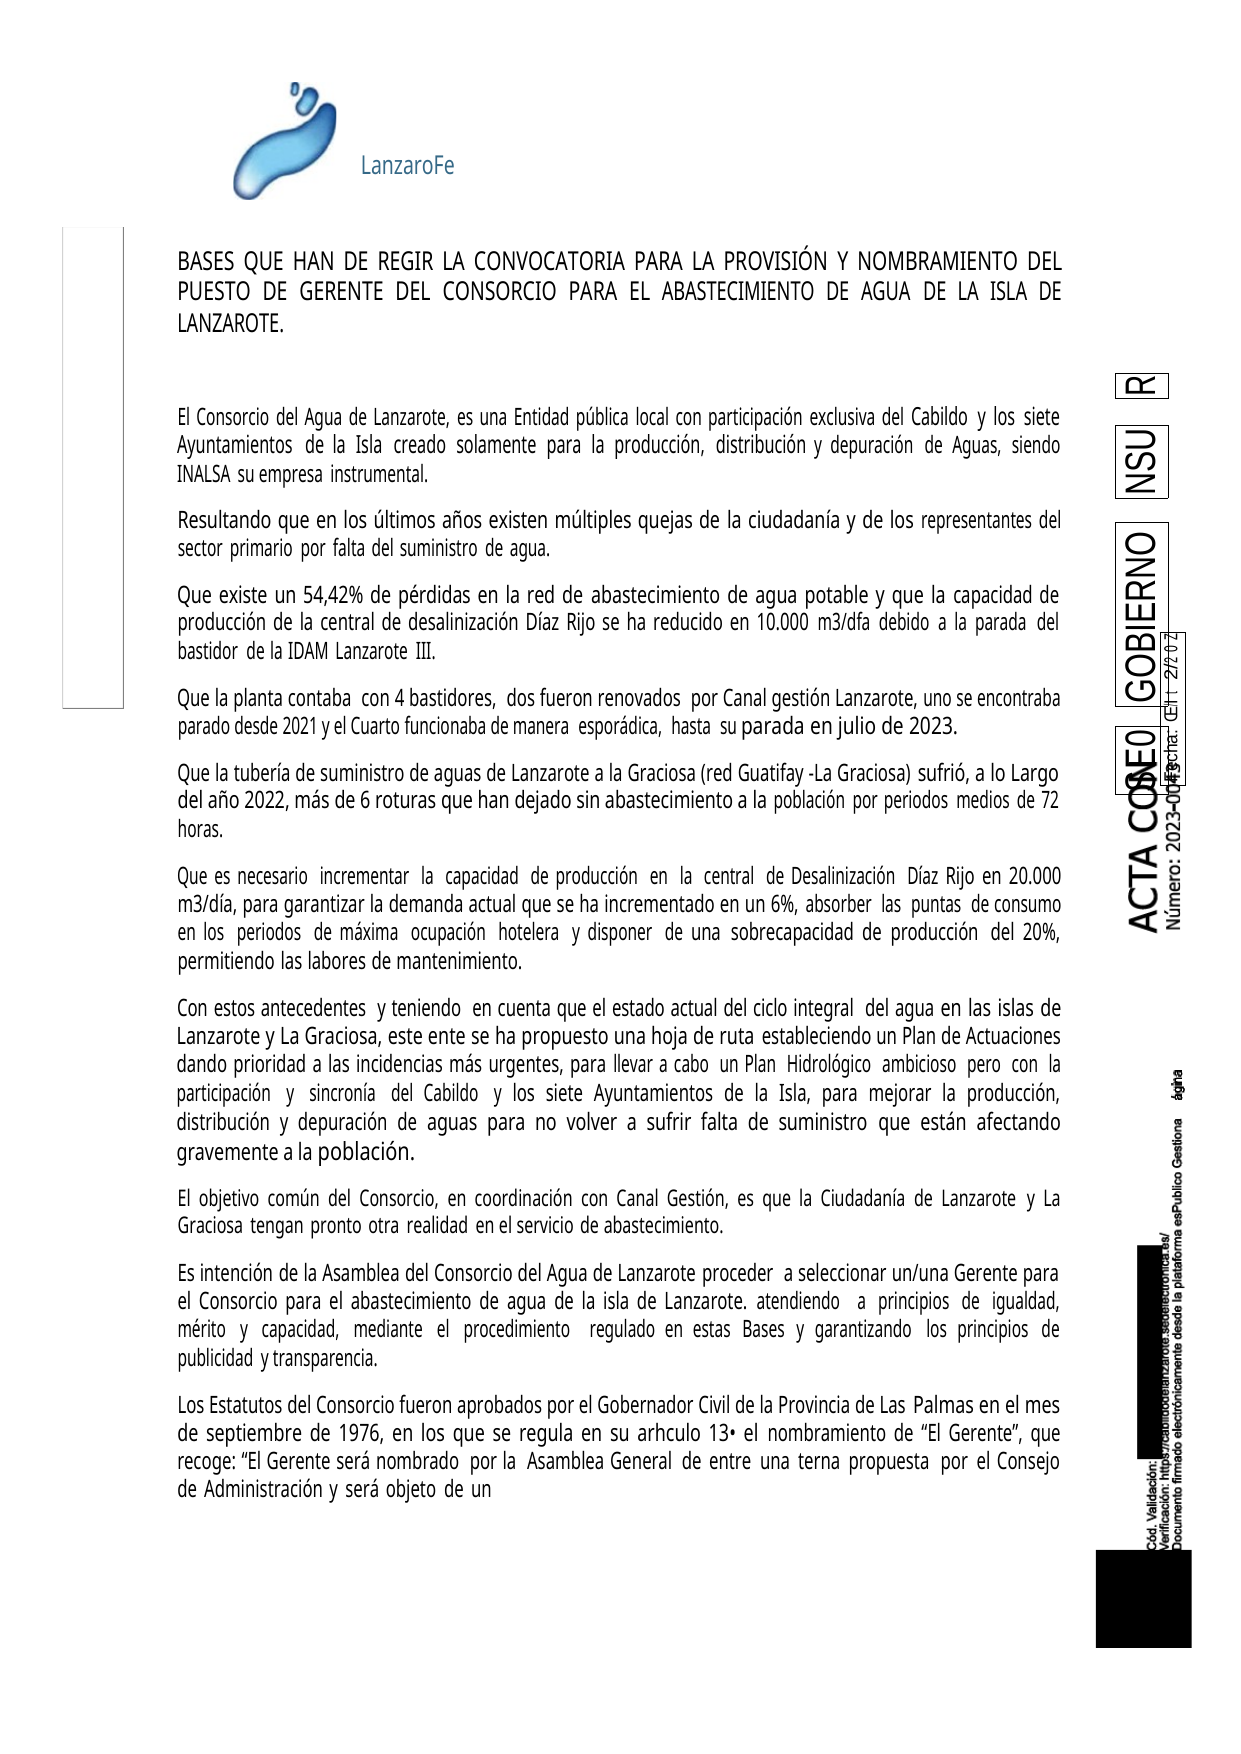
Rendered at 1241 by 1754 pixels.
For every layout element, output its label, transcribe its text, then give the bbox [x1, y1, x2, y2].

text Que la tubería de suministro de aguas de Lanzarote a la Graciosa (red Guatifay -La Graciosa) sufrió, a lo Largo del año 2022, más de 6 roturas que han dejado sin abastecimiento a la población por periodos medios de 72 horas. [177, 759, 1059, 844]
text Que la planta contaba con 4 bastidores, dos fueron renovados por Canal gestión Lanzarote, uno se encontraba parado desde 2021 y el Cuarto funcionaba de manera esporádica, hasta su parada en julio de 2023. [177, 683, 1061, 741]
subtitle BASES QUE HAN DE REGIR LA CONVOCATORIA PARA LA PROVISIÓN Y NOMBRAMIENTO DEL PUESTO DE GERENTE DEL CONSORCIO PARA EL ABASTECIMIENTO DE AGUA DE LA ISLA DE LANZAROTE. [177, 246, 1062, 340]
text El objetivo común del Consorcio, en coordinación con Canal Gestión, es que la Ciudadanía de Lanzarote y La Graciosa tengan pronto otra realidad en el servicio de abastecimiento. [177, 1183, 1060, 1241]
text SE0 [1116, 728, 1164, 794]
text Fecha: Œ/I t 2/2 0 Z 3 [1161, 634, 1183, 784]
picture [1095, 1118, 1192, 1648]
text R [1116, 375, 1164, 398]
text Los Estatutos del Consorcio fueron aprobados por el Gobernador Civil de la Provincia de Las Palmas en el mes de septiembre de 1976, en los que se regula en su arhculo 13• el nombramiento de “El Gerente”, que recoge: “El Gerente será nombrado por la Asamblea General de entre una terna propuesta por el Consejo de Administración y será objeto de un [177, 1391, 1061, 1505]
text Que existe un 54,42% de pérdidas en la red de abastecimiento de agua potable y que la capacidad de producción de la central de desalinización Díaz Rijo se ha reducido en 10.000 m3/dfa debido a la parada del bastidor de la IDAM Lanzarote III. [177, 580, 1059, 667]
picture [1128, 786, 1181, 934]
text Resultando que en los últimos años existen múltiples quejas de la ciudadanía y de los representantes del sector primario por falta del suministro de agua. [177, 506, 1061, 563]
picture [62, 227, 124, 709]
text NSU [1116, 427, 1164, 498]
text GOBIERNO [1116, 524, 1164, 706]
picture [1171, 1070, 1185, 1100]
text Es intención de la Asamblea del Consorcio del Agua de Lanzarote proceder a seleccionar un/una Gerente para el Consorcio para el abastecimiento de agua de la isla de Lanzarote. atendiendo a principios de igualdad, mérito y capacidad, mediante el procedimiento regulado en estas Bases y garantizando los principios de publicidad y transparencia. [177, 1259, 1060, 1374]
picture [233, 82, 337, 200]
text El Consorcio del Agua de Lanzarote, es una Entidad pública local con participación exclusiva del Cabildo y los siete Ayuntamientos de la Isla creado solamente para la producción, distribución y depuración de Aguas, siendo INALSA su empresa instrumental. [177, 402, 1061, 489]
text Que es necesario incrementar la capacidad de producción en la central de Desalinización Díaz Rijo en 20.000 m3/día, para garantizar la demanda actual que se ha incrementado en un 6%, absorber las puntas de consumo en los periodos de máxima ocupación hotelera y disponer de una sobrecapacidad de producción del 20%, permitiendo las labores de mantenimiento. [177, 862, 1061, 977]
text Con estos antecedentes y teniendo en cuenta que el estado actual del ciclo integral del agua en las islas de Lanzarote y La Graciosa, este ente se ha propuesto una hoja de ruta estableciendo un Plan de Actuaciones dando prioridad a las incidencias más urgentes, para llevar a cabo un Plan Hidrológico ambicioso pero con la participación y sincronía del Cabildo y los siete Ayuntamientos de la Isla, para mejorar la producción, distribución y depuración de aguas para no volver a sufrir falta de suministro que están afectando gravemente a la población. [176, 994, 1061, 1167]
